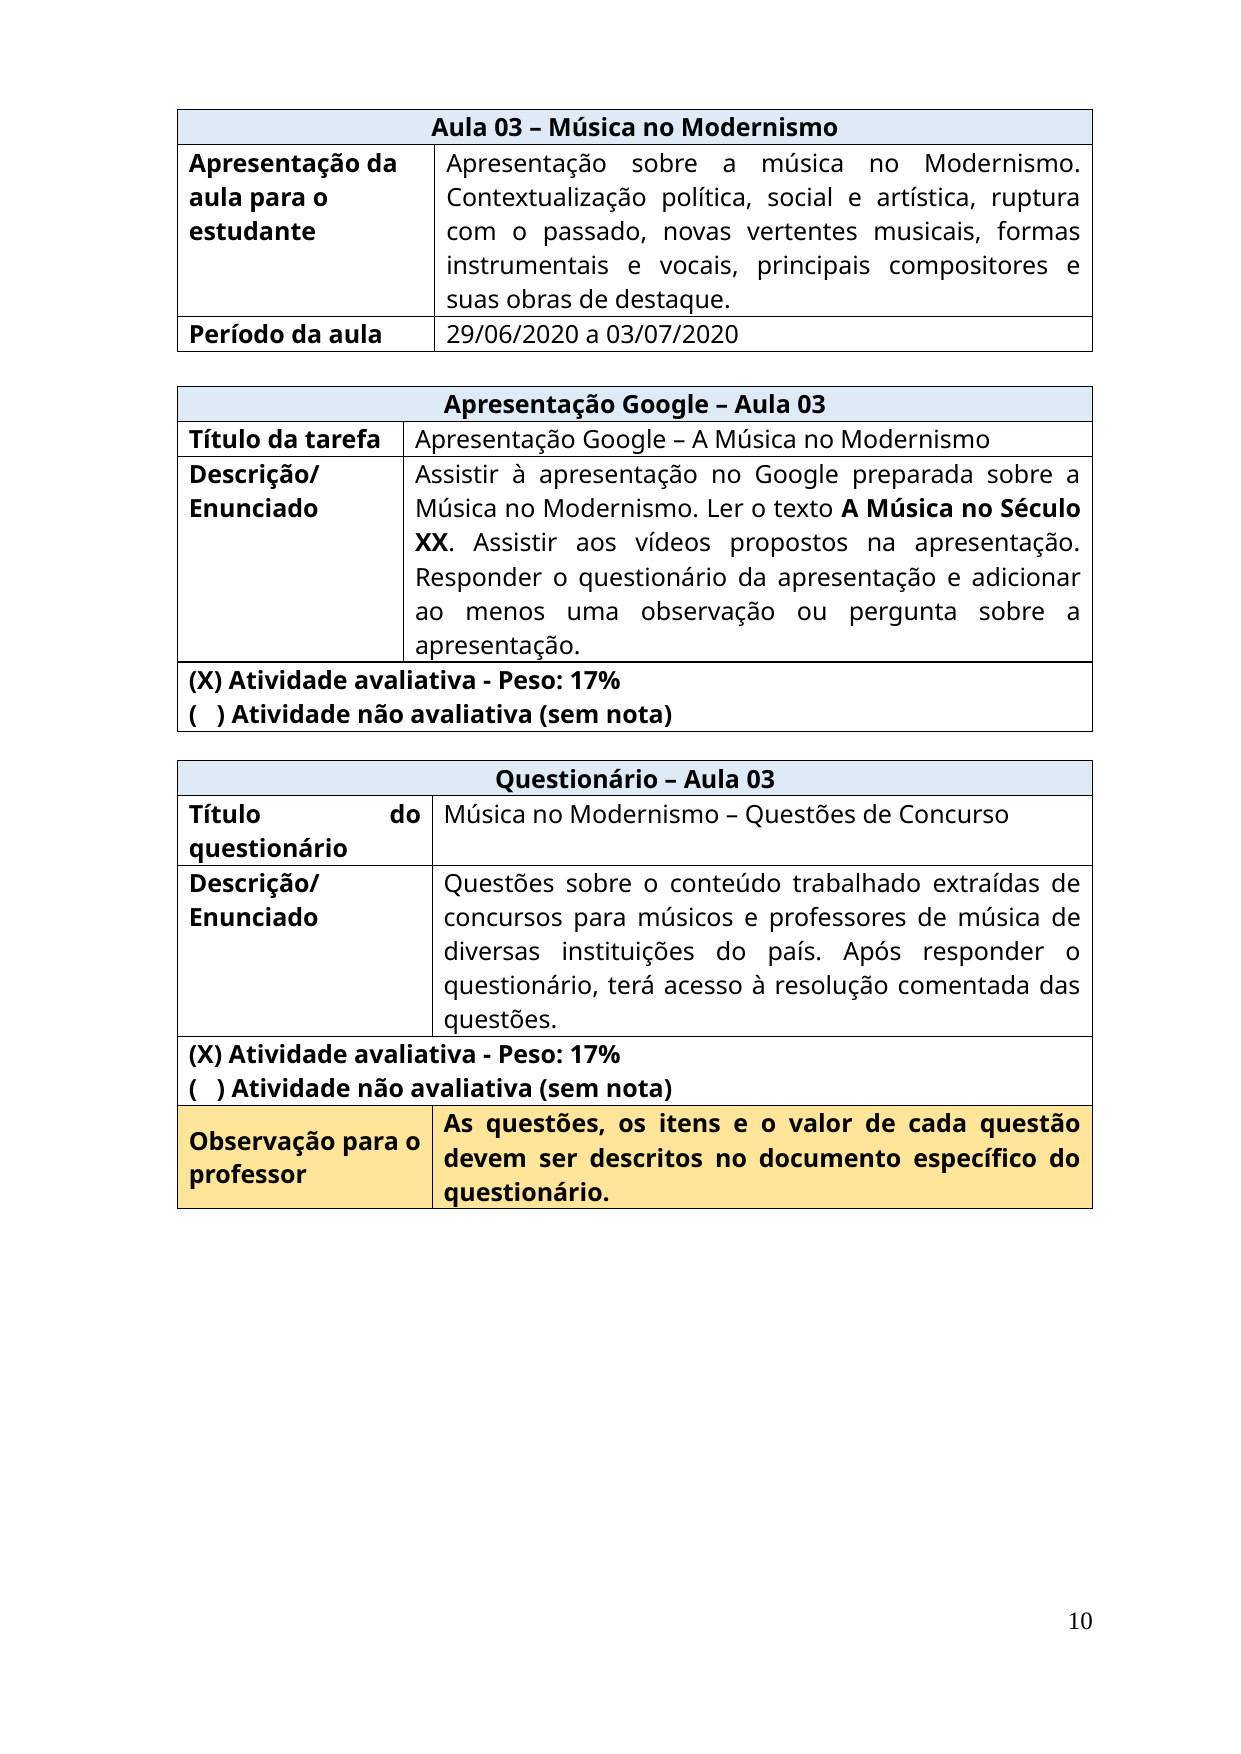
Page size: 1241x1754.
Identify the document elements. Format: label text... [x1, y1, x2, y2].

table_cell Título da tarefa [178, 422, 403, 456]
table_cell Descrição/Enunciado [178, 457, 403, 661]
table_cell Apresentação sobre a música no Modernismo. Contextualização política, social e artística, ruptura com o passado, novas vertentes musicais, formas instrumentais e vocais, principais compositores e suas obras de destaque. [435, 145, 1092, 316]
table_cell Música no Modernismo – Questões de Concurso [433, 796, 1092, 864]
table_header Questionário – Aula 03 [178, 761, 1092, 795]
table_header Aula 03 – Música no Modernismo [178, 110, 1092, 144]
table_cell Descrição/Enunciado [178, 866, 432, 1036]
table_header Apresentação Google – Aula 03 [178, 387, 1092, 421]
table_cell 29/06/2020 a 03/07/2020 [435, 317, 1092, 351]
table_cell Observação para o professor [178, 1106, 432, 1208]
table_cell Apresentação Google – A Música no Modernismo [404, 422, 1092, 456]
table_cell As questões, os itens e o valor de cada questão devem ser descritos no documento específico do questionário. [433, 1106, 1092, 1208]
table_cell Período da aula [178, 317, 434, 351]
table_cell (X) Atividade avaliativa - Peso: 17% ( ) Atividade não avaliativa (sem nota) [178, 1037, 1092, 1105]
table_cell Assistir à apresentação no Google preparada sobre a Música no Modernismo. Ler o texto A Música no Século XX. Assistir aos vídeos propostos na apresentação. Responder o questionário da apresentação e adicionar ao menos uma observação ou pergunta sobre a apresentação. [404, 457, 1092, 661]
table_cell Título do questionário [178, 796, 432, 864]
table_cell Apresentação da aula para o estudante [178, 145, 434, 316]
table_cell (X) Atividade avaliativa - Peso: 17% ( ) Atividade não avaliativa (sem nota) [178, 663, 1092, 731]
table_cell Questões sobre o conteúdo trabalhado extraídas de concursos para músicos e professores de música de diversas instituições do país. Após responder o questionário, terá acesso à resolução comentada das questões. [433, 866, 1092, 1036]
